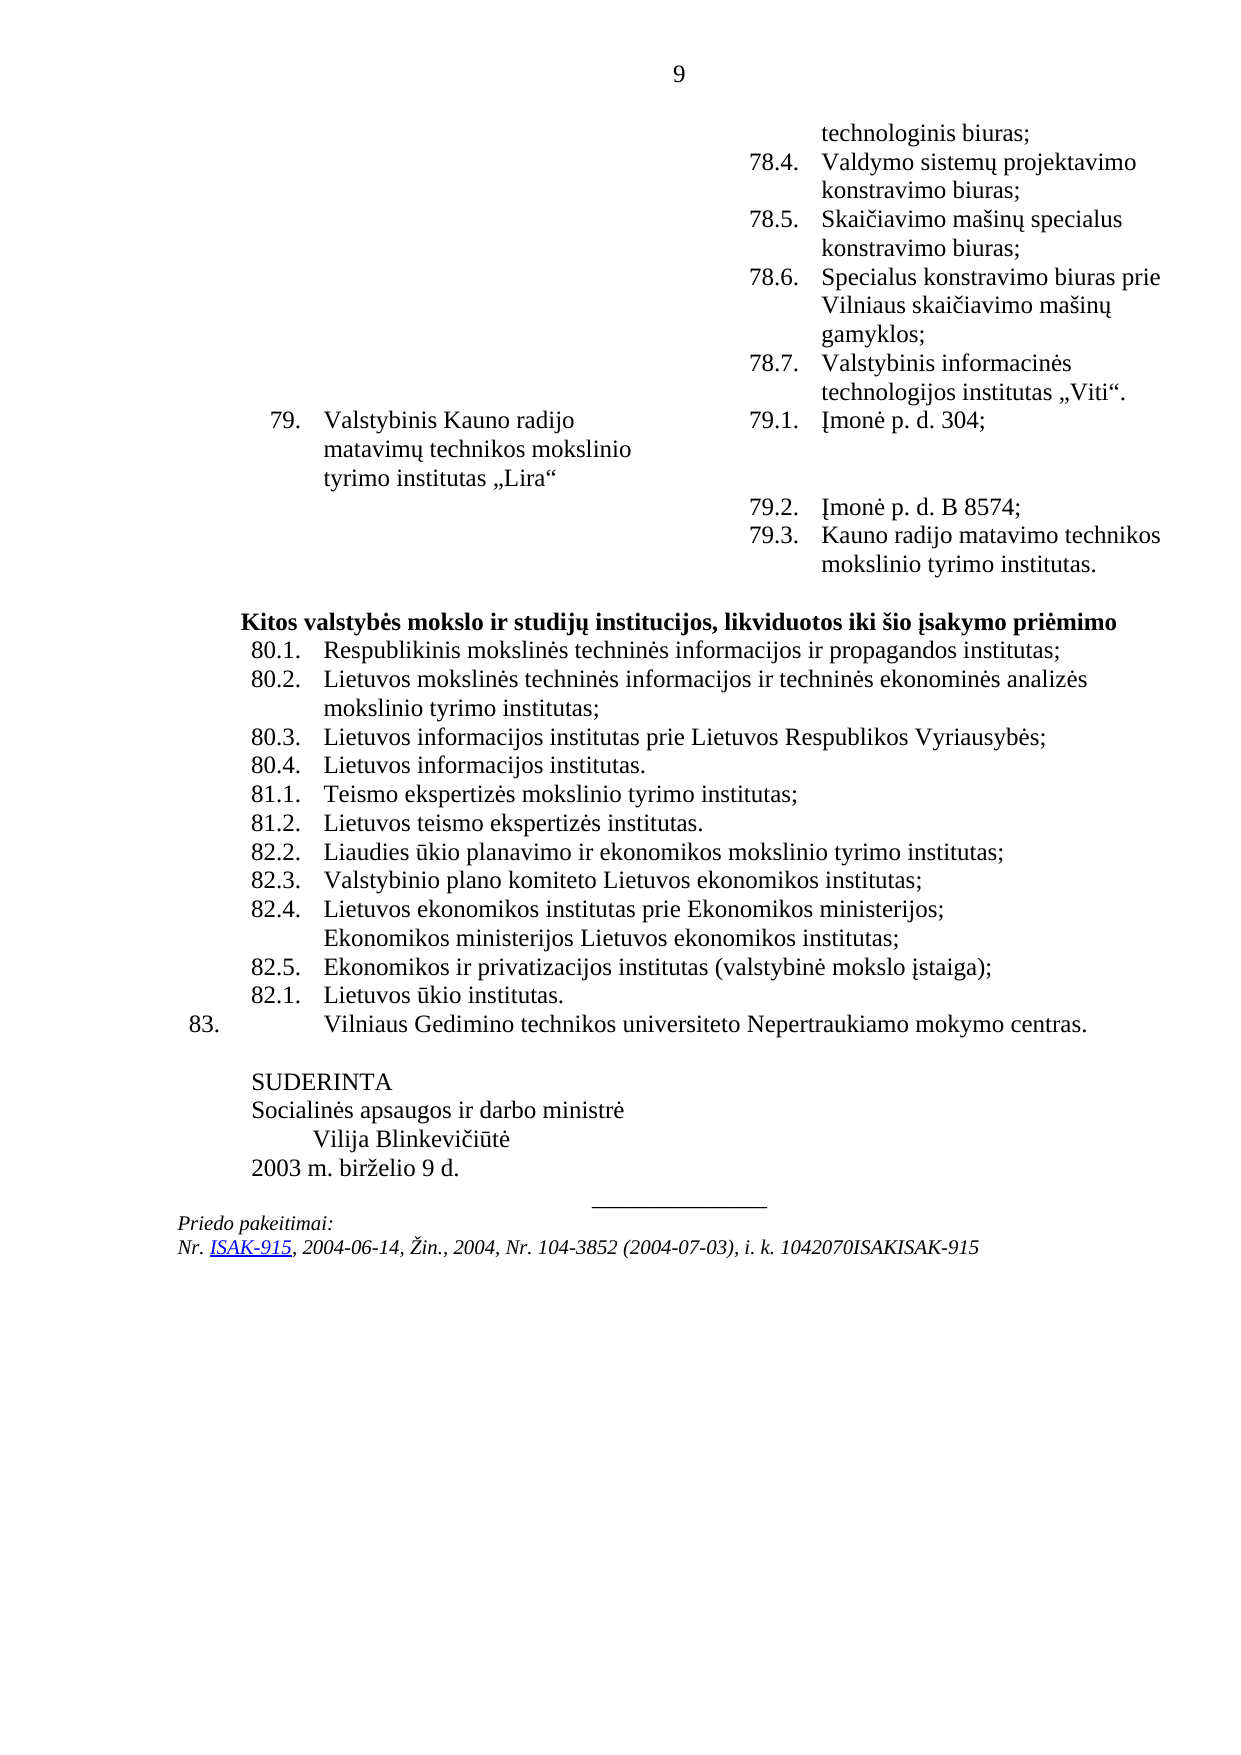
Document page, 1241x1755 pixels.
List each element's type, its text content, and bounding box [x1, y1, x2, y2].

table_cell 78.7. [675, 348, 810, 406]
table_cell Valstybinis informacinės technologijos institutas „Viti“. [810, 348, 1181, 406]
table_cell [177, 492, 312, 521]
table_cell [177, 147, 312, 204]
table_cell 80.4. [177, 751, 312, 779]
table_cell [177, 348, 312, 406]
table_cell Valdymo sistemų projektavimo konstravimo biuras; [810, 147, 1181, 204]
table_cell Ekonomikos ministerijos Lietuvos ekonomikos institutas; [312, 923, 1181, 952]
table_cell Lietuvos teismo ekspertizės institutas. [312, 808, 1181, 837]
table_cell Valstybinio plano komiteto Lietuvos ekonomikos institutas; [312, 866, 1181, 894]
table_cell Kauno radijo matavimo technikos mokslinio tyrimo institutas. [810, 521, 1181, 578]
table_cell 82.2. [177, 837, 312, 866]
table_cell 82.1. [177, 981, 312, 1009]
table_cell 81.1. [177, 779, 312, 808]
table_cell 82.5. [177, 952, 312, 981]
table_cell [675, 578, 810, 607]
table_cell technologinis biuras; [810, 118, 1181, 147]
table_cell [675, 118, 810, 147]
table_cell [312, 204, 675, 262]
text 2003 m. birželio 9 d. [177, 1153, 1181, 1182]
table_cell 80.2. [177, 664, 312, 722]
table_cell 83. [177, 1009, 312, 1038]
text Socialinės apsaugos ir darbo ministrė [177, 1096, 1181, 1124]
table_cell 82.3. [177, 866, 312, 894]
table_cell Teismo ekspertizės mokslinio tyrimo institutas; [312, 779, 1181, 808]
table_cell 78.5. [675, 204, 810, 262]
table_cell Įmonė p. d. 304; [810, 406, 1181, 492]
table_cell 80.1. [177, 636, 312, 664]
table_cell [810, 578, 1181, 607]
table_cell Valstybinis Kauno radijo matavimų technikos mokslinio tyrimo institutas „Lira“ [312, 406, 675, 492]
table_cell Lietuvos ekonomikos institutas prie Ekonomikos ministerijos; [312, 894, 1181, 923]
text Vilija Blinkevičiūtė [177, 1124, 1181, 1153]
table_cell [177, 521, 312, 578]
table_cell Respublikinis mokslinės techninės informacijos ir propagandos institutas; [312, 636, 1181, 664]
table_cell [177, 262, 312, 348]
table_cell 78.6. [675, 262, 810, 348]
table_cell [312, 262, 675, 348]
table_cell [312, 118, 675, 147]
table_cell Vilniaus Gedimino technikos universiteto Nepertraukiamo mokymo centras. [312, 1009, 1181, 1038]
table_cell 78.4. [675, 147, 810, 204]
table_cell Liaudies ūkio planavimo ir ekonomikos mokslinio tyrimo institutas; [312, 837, 1181, 866]
table_cell [312, 147, 675, 204]
text SUDERINTA [177, 1067, 1181, 1096]
table_cell Skaičiavimo mašinų specialus konstravimo biuras; [810, 204, 1181, 262]
table_cell Kitos valstybės mokslo ir studijų institucijos, likviduotos iki šio įsakymo priėmimo [177, 607, 1181, 636]
table_cell [177, 204, 312, 262]
table_cell Lietuvos informacijos institutas. [312, 751, 1181, 779]
table_cell 81.2. [177, 808, 312, 837]
table_cell Lietuvos informacijos institutas prie Lietuvos Respublikos Vyriausybės; [312, 722, 1181, 751]
table_cell [312, 492, 675, 521]
table_cell [177, 118, 312, 147]
table_cell Lietuvos ūkio institutas. [312, 981, 1181, 1009]
table_cell Specialus konstravimo biuras prie Vilniaus skaičiavimo mašinų gamyklos; [810, 262, 1181, 348]
text Nr. ISAK-915, 2004-06-14, Žin., 2004, Nr. 104-3852 (2004-07-03), i. k. 1042070ISAKISAK-915 [177, 1235, 1181, 1259]
table_cell [177, 578, 312, 607]
table_cell 80.3. [177, 722, 312, 751]
table_cell [312, 578, 675, 607]
text Priedo pakeitimai: [177, 1211, 1181, 1235]
table_cell 79.2. [675, 492, 810, 521]
text ______________ [177, 1182, 1181, 1211]
table_cell [312, 521, 675, 578]
table_cell Įmonė p. d. B 8574; [810, 492, 1181, 521]
table_cell [312, 348, 675, 406]
table_cell 79.1. [675, 406, 810, 492]
table_cell Lietuvos mokslinės techninės informacijos ir techninės ekonominės analizės mokslinio tyrimo institutas; [312, 664, 1181, 722]
table_cell 82.4. [177, 894, 312, 952]
table_cell 79.3. [675, 521, 810, 578]
table_cell Ekonomikos ir privatizacijos institutas (valstybinė mokslo įstaiga); [312, 952, 1181, 981]
table_cell 79. [177, 406, 312, 492]
